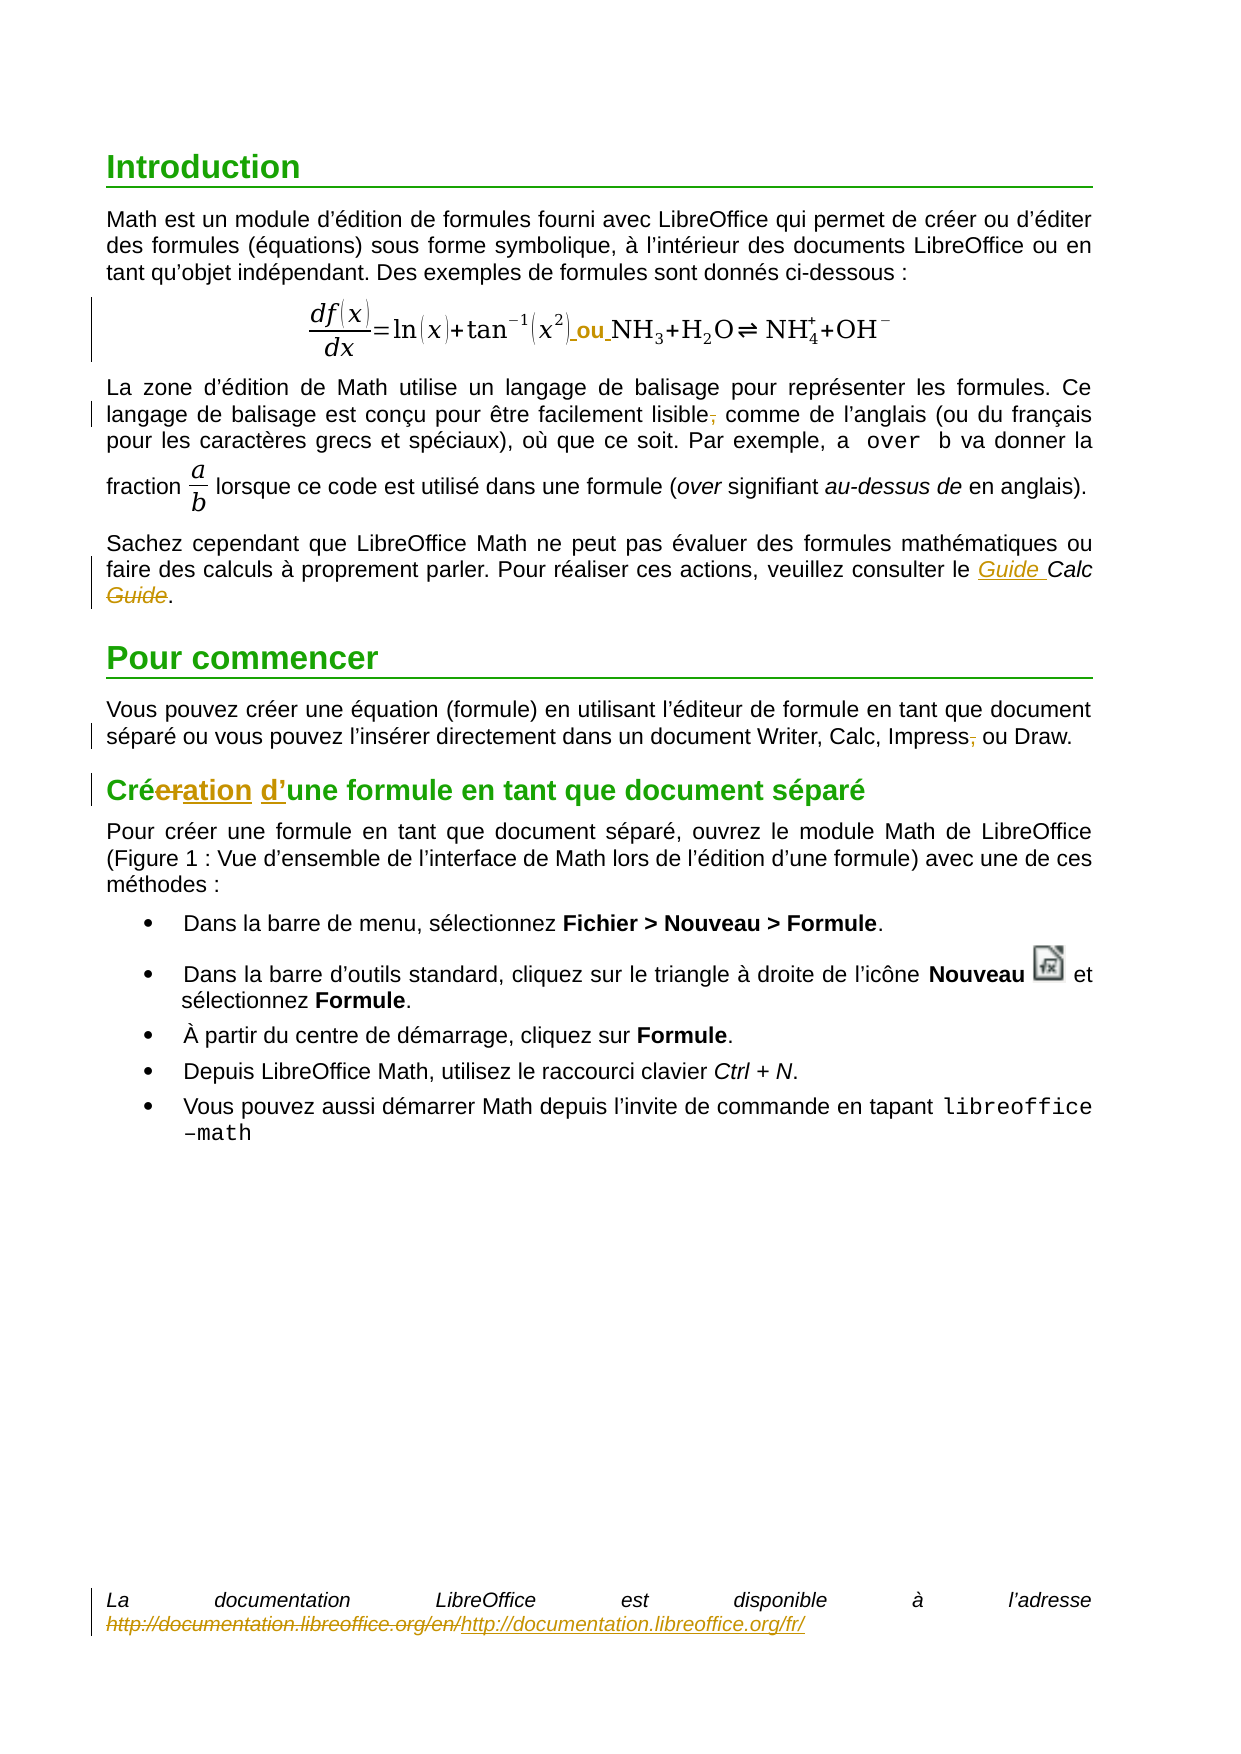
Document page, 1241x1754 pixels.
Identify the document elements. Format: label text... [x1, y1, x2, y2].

list À partir du centre de démarrage, cliquez sur Formule. [144, 1022, 1093, 1049]
list Depuis LibreOffice Math, utilisez le raccourci clavier Ctrl + N. [144, 1058, 1093, 1084]
picture [1032, 945, 1066, 983]
text La zone d’édition de Math utilise un langage de balisage pour représenter les formules. Ce langage de balisage est conçu pour être facilement lisible comme de l’anglais (ou du français pour les caractères grecs et spéciaux), où que ce soit. Par exemple, a over b va donner la fraction lorsque ce code est utilisé dans une formule (over signifiant au-dessus de en anglais). [106, 374, 1093, 517]
text Pour créer une formule en tant que document séparé, ouvrez le module Math de LibreOffice (Figure 1 : Vue d’ensemble de l’interface de Math lors de l’édition d’une formule) avec une de ces méthodes : [106, 818, 1093, 897]
subtitle Création d’une formule en tant que document séparé [106, 773, 1093, 806]
text Vous pouvez créer une équation (formule) en utilisant l’éditeur de formule en tant que document séparé ou vous pouvez l’insérer directement dans un document Writer, Calc, Impress ou Draw. [106, 696, 1093, 749]
list Dans la barre d’outils standard, cliquez sur le triangle à droite de l’icône Nouveau et sélectionnez Formule. [144, 945, 1093, 1013]
text ou [106, 297, 1093, 362]
list Vous pouvez aussi démarrer Math depuis l’invite de commande en tapant libreoffice –math [144, 1093, 1093, 1147]
list Dans la barre de menu, sélectionnez Fichier > Nouveau > Formule. [144, 910, 1093, 936]
subtitle Pour commencer [106, 638, 1093, 677]
text Sachez cependant que LibreOffice Math ne peut pas évaluer des formules mathématiques ou faire des calculs à proprement parler. Pour réaliser ces actions, veuillez consulter le Guide Calc. [106, 530, 1093, 609]
text Math est un module d’édition de formules fourni avec LibreOffice qui permet de créer ou d’éditer des formules (équations) sous forme symbolique, à l’intérieur des documents LibreOffice ou en tant qu’objet indépendant. Des exemples de formules sont donnés ci-dessous : [106, 206, 1093, 285]
subtitle Introduction [106, 148, 1093, 186]
